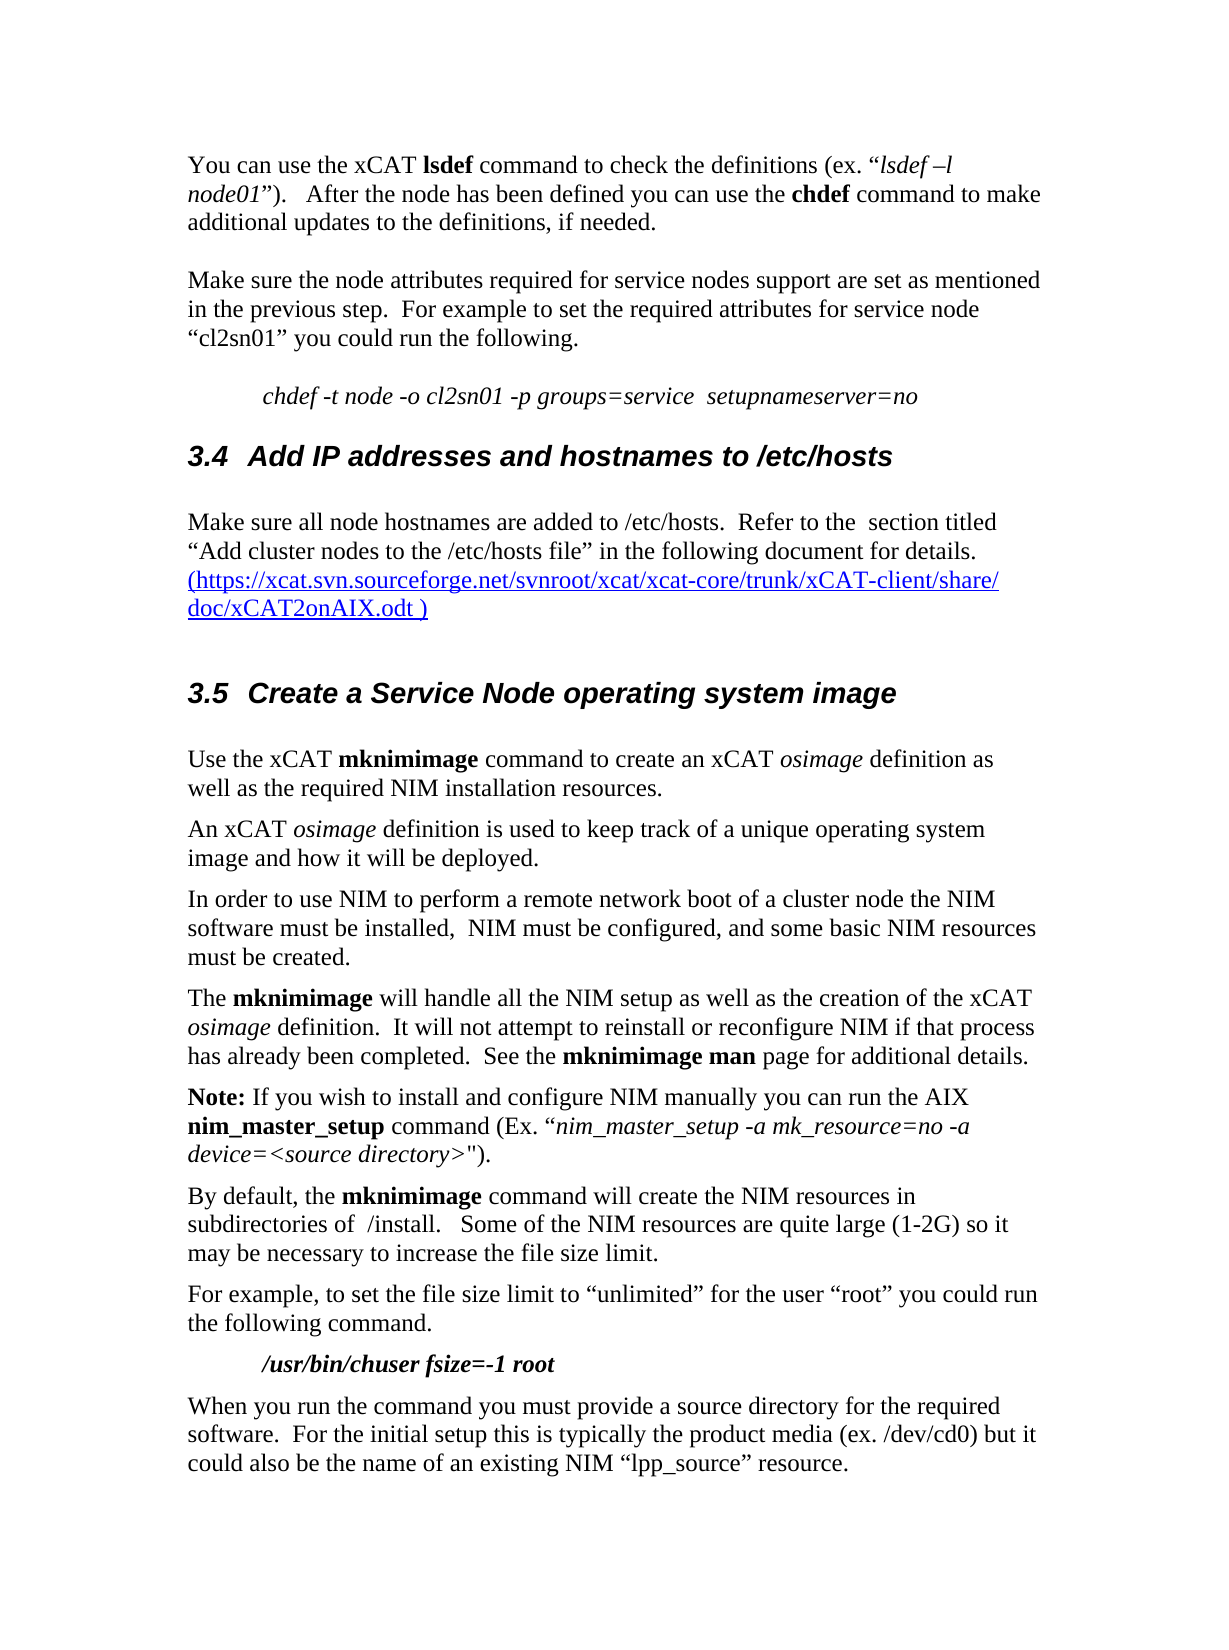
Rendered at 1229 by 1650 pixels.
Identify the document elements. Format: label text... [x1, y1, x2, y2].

text In order to use NIM to perform a remote network boot of a cluster node the NIM software must be installed, NIM must be configured, and some basic NIM resources must be created. [187, 884, 1041, 971]
text Use the xCAT mknimimage command to create an xCAT osimage definition as well as the required NIM installation resources. [187, 744, 1041, 802]
text For example, to set the file size limit to “unlimited” for the user “root” you could run the following command. [187, 1279, 1041, 1337]
text An xCAT osimage definition is used to keep track of a unique operating system image and how it will be deployed. [187, 814, 1041, 872]
text The mknimimage will handle all the NIM setup as well as the creation of the xCAT osimage definition. It will not attempt to reinstall or reconfigure NIM if that process has already been completed. See the mknimimage man page for additional details. [187, 983, 1041, 1069]
text chdef -t node -o cl2sn01 -p groups=service setupnameserver=no [262, 381, 1041, 409]
subtitle Add IP addresses and hostnames to /etc/hosts [187, 439, 1041, 472]
text You can use the xCAT lsdef command to check the definitions (ex. “lsdef –l node01”). After the node has been defined you can use the chdef command to make additional updates to the definitions, if needed. [187, 150, 1041, 236]
text By default, the mknimimage command will create the NIM resources in subdirectories of /install. Some of the NIM resources are quite large (1-2G) so it may be necessary to increase the file size limit. [187, 1181, 1041, 1267]
text Make sure the node attributes required for service nodes support are set as mentioned in the previous step. For example to set the required attributes for service node “cl2sn01” you could run the following. [187, 265, 1041, 352]
text /usr/bin/chuser fsize=-1 root [187, 1349, 1041, 1378]
text When you run the command you must provide a source directory for the required software. For the initial setup this is typically the product media (ex. /dev/cd0) but it could also be the name of an existing NIM “lpp_source” resource. [187, 1391, 1041, 1477]
text Make sure all node hostnames are added to /etc/hosts. Refer to the section titled “Add cluster nodes to the /etc/hosts file” in the following document for details. (https://xcat.svn.sourceforge.net/svnroot/xcat/xcat-core/trunk/xCAT-client/share/doc/xCAT2onAIX.odt ) [187, 507, 1041, 622]
text Note: If you wish to install and configure NIM manually you can run the AIX nim_master_setup command (Ex. “nim_master_setup -a mk_resource=no -a device=<source directory>"). [187, 1082, 1041, 1168]
subtitle Create a Service Node operating system image [187, 676, 1041, 709]
